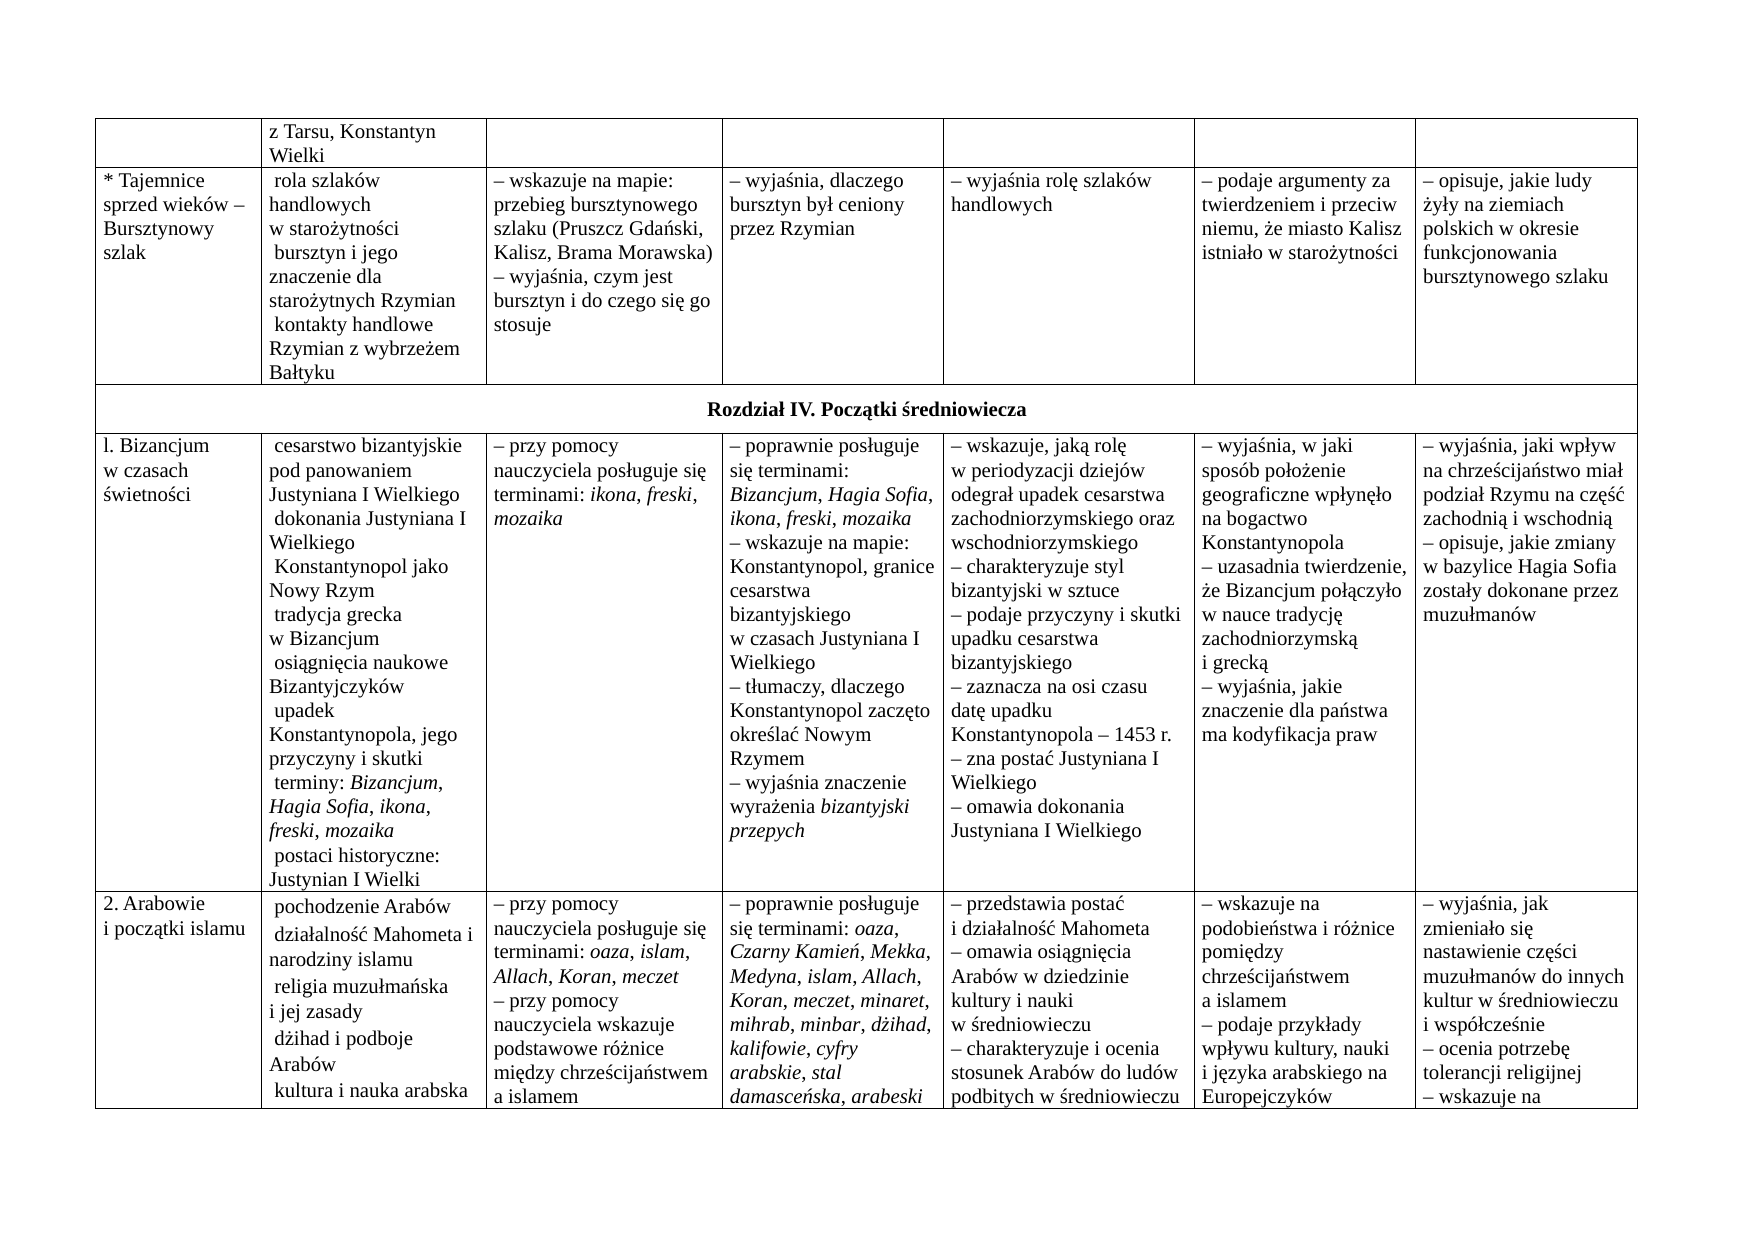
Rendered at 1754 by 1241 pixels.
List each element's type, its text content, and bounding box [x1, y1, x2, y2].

table_cell * Tajemnice sprzed wieków – Bursztynowy szlak [96, 168, 261, 384]
table_cell [96, 119, 261, 167]
table_cell l. Bizancjum w czasach świetności [96, 434, 261, 891]
table_cell – wyjaśnia, jaki wpływ na chrześcijaństwo miał podział Rzymu na część zachodnią i wschodnią – opisuje, jakie zmiany w bazylice Hagia Sofia zostały dokonane przez muzułmanów [1416, 434, 1637, 891]
table_cell – wyjaśnia, dlaczego bursztyn był ceniony przez Rzymian [723, 168, 943, 384]
table_cell – opisuje, jakie ludy żyły na ziemiach polskich w okresie funkcjonowania bursztynowego szlaku [1416, 168, 1637, 384]
table_cell [487, 119, 722, 167]
table_cell [944, 119, 1194, 167]
table_cell – wskazuje na podobieństwa i różnice pomiędzy chrześcijaństwem a islamem – podaje przykłady wpływu kultury, nauki i języka arabskiego na Europejczyków [1195, 892, 1415, 1108]
table_cell Rozdział IV. Początki średniowiecza [96, 385, 1637, 433]
table_cell z Tarsu, Konstantyn Wielki [262, 119, 486, 167]
table_cell – przy pomocy nauczyciela posługuje się terminami: ikona, freski, mozaika [487, 434, 722, 891]
table_cell – podaje argumenty za twierdzeniem i przeciw niemu, że miasto Kalisz istniało w starożytności [1195, 168, 1415, 384]
table_cell – przedstawia postać i działalność Mahometa – omawia osiągnięcia Arabów w dziedzinie kultury i nauki w średniowieczu – charakteryzuje i ocenia stosunek Arabów do ludów podbitych w średniowieczu [944, 892, 1194, 1108]
table_cell pochodzenie Arabów działalność Mahometa i narodziny islamu religia muzułmańska i jej zasady dżihad i podboje Arabów kultura i nauka arabska [262, 892, 486, 1108]
table_cell cesarstwo bizantyjskie pod panowaniem Justyniana I Wielkiego dokonania Justyniana I Wielkiego Konstantynopol jako Nowy Rzym tradycja grecka w Bizancjum osiągnięcia naukowe Bizantyjczyków upadek Konstantynopola, jego przyczyny i skutki terminy: Bizancjum, Hagia Sofia, ikona, freski, mozaika postaci historyczne: Justynian I Wielki [262, 434, 486, 891]
table_cell [1195, 119, 1415, 167]
table_cell – wskazuje na mapie: przebieg bursztynowego szlaku (Pruszcz Gdański, Kalisz, Brama Morawska) – wyjaśnia, czym jest bursztyn i do czego się go stosuje [487, 168, 722, 384]
table_cell – wskazuje, jaką rolę w periodyzacji dziejów odegrał upadek cesarstwa zachodniorzymskiego oraz wschodniorzymskiego – charakteryzuje styl bizantyjski w sztuce – podaje przyczyny i skutki upadku cesarstwa bizantyjskiego – zaznacza na osi czasu datę upadku Konstantynopola – 1453 r. – zna postać Justyniana I Wielkiego – omawia dokonania Justyniana I Wielkiego [944, 434, 1194, 891]
table_cell [1416, 119, 1637, 167]
table_cell [723, 119, 943, 167]
table_cell – wyjaśnia, jak zmieniało się nastawienie części muzułmanów do innych kultur w średniowieczu i współcześnie – ocenia potrzebę tolerancji religijnej – wskazuje na [1416, 892, 1637, 1108]
table_cell rola szlaków handlowych w starożytności bursztyn i jego znaczenie dla starożytnych Rzymian kontakty handlowe Rzymian z wybrzeżem Bałtyku [262, 168, 486, 384]
table_cell – wyjaśnia, w jaki sposób położenie geograficzne wpłynęło na bogactwo Konstantynopola – uzasadnia twierdzenie, że Bizancjum połączyło w nauce tradycję zachodniorzymską i grecką – wyjaśnia, jakie znaczenie dla państwa ma kodyfikacja praw [1195, 434, 1415, 891]
table_cell – przy pomocy nauczyciela posługuje się terminami: oaza, islam, Allach, Koran, meczet – przy pomocy nauczyciela wskazuje podstawowe różnice między chrześcijaństwem a islamem [487, 892, 722, 1108]
table_cell – poprawnie posługuje się terminami: Bizancjum, Hagia Sofia, ikona, freski, mozaika – wskazuje na mapie: Konstantynopol, granice cesarstwa bizantyjskiego w czasach Justyniana I Wielkiego – tłumaczy, dlaczego Konstantynopol zaczęto określać Nowym Rzymem – wyjaśnia znaczenie wyrażenia bizantyjski przepych [723, 434, 943, 891]
table_cell 2. Arabowie i początki islamu [96, 892, 261, 1108]
table_cell – poprawnie posługuje się terminami: oaza, Czarny Kamień, Mekka, Medyna, islam, Allach, Koran, meczet, minaret, mihrab, minbar, dżihad, kalifowie, cyfry arabskie, stal damasceńska, arabeski [723, 892, 943, 1108]
table_cell – wyjaśnia rolę szlaków handlowych [944, 168, 1194, 384]
